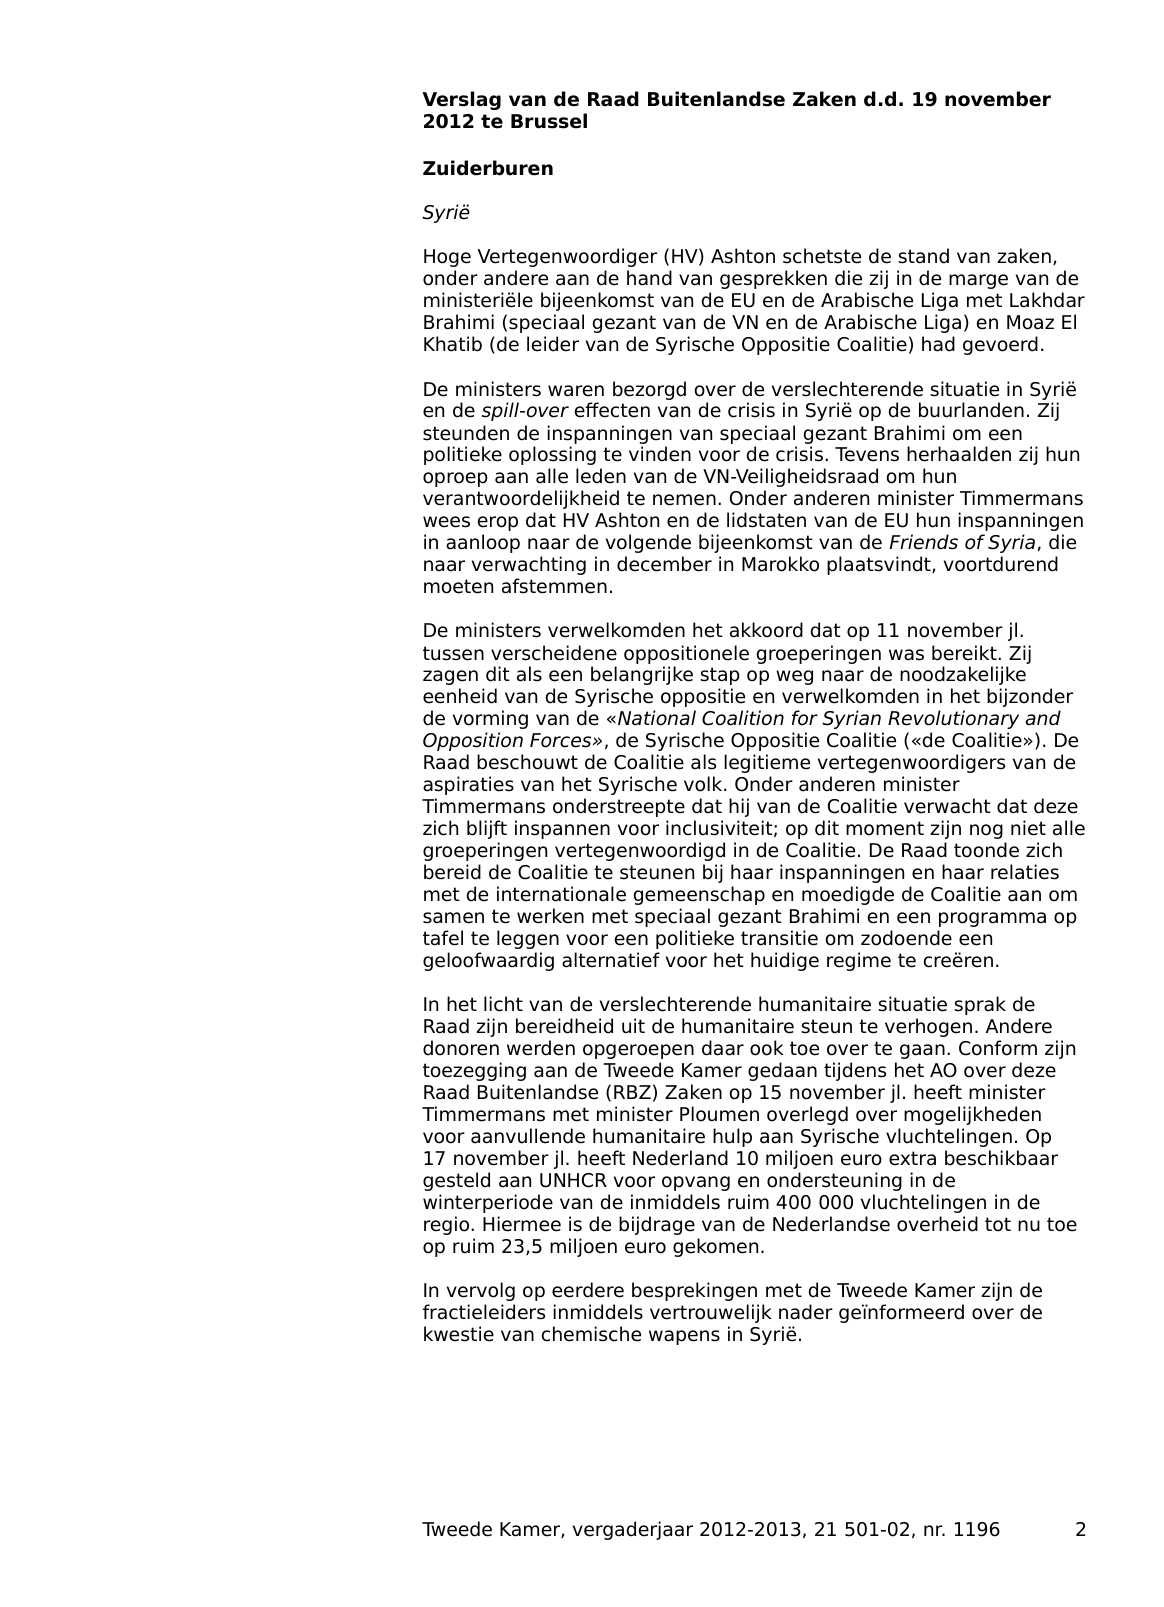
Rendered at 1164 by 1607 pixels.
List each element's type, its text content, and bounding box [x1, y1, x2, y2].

subtitle Syrië [422, 202, 1087, 224]
subtitle Verslag van de Raad Buitenlandse Zaken d.d. 19 november 2012 te Brussel [422, 89, 1087, 133]
subtitle Zuiderburen [422, 158, 1087, 180]
text In het licht van de verslechterende humanitaire situatie sprak de Raad zijn bereidheid uit de humanitaire steun te verhogen. Andere donoren werden opgeroepen daar ook toe over te gaan. Conform zijn toezegging aan de Tweede Kamer gedaan tijdens het AO over deze Raad Buitenlandse (RBZ) Zaken op 15 november jl. heeft minister Timmermans met minister Ploumen overlegd over mogelijkheden voor aanvullende humanitaire hulp aan Syrische vluchtelingen. Op 17 november jl. heeft Nederland 10 miljoen euro extra beschikbaar gesteld aan UNHCR voor opvang en ondersteuning in de winterperiode van de inmiddels ruim 400 000 vluchtelingen in de regio. Hiermee is de bijdrage van de Nederlandse overheid tot nu toe op ruim 23,5 miljoen euro gekomen. [422, 994, 1087, 1258]
text De ministers waren bezorgd over de verslechterende situatie in Syrië en de spill-over effecten van de crisis in Syrië op de buurlanden. Zij steunden de inspanningen van speciaal gezant Brahimi om een politieke oplossing te vinden voor de crisis. Tevens herhaalden zij hun oproep aan alle leden van de VN-Veiligheidsraad om hun verantwoordelijkheid te nemen. Onder anderen minister Timmermans wees erop dat HV Ashton en de lidstaten van de EU hun inspanningen in aanloop naar de volgende bijeenkomst van de Friends of Syria, die naar verwachting in december in Marokko plaatsvindt, voortdurend moeten afstemmen. [422, 378, 1087, 598]
text In vervolg op eerdere besprekingen met de Tweede Kamer zijn de fractieleiders inmiddels vertrouwelijk nader geïnformeerd over de kwestie van chemische wapens in Syrië. [422, 1280, 1087, 1346]
text Hoge Vertegenwoordiger (HV) Ashton schetste de stand van zaken, onder andere aan de hand van gesprekken die zij in de marge van de ministeriële bijeenkomst van de EU en de Arabische Liga met Lakhdar Brahimi (speciaal gezant van de VN en de Arabische Liga) en Moaz El Khatib (de leider van de Syrische Oppositie Coalitie) had gevoerd. [422, 246, 1087, 356]
text De ministers verwelkomden het akkoord dat op 11 november jl. tussen verscheidene oppositionele groeperingen was bereikt. Zij zagen dit als een belangrijke stap op weg naar de noodzakelijke eenheid van de Syrische oppositie en verwelkomden in het bijzonder de vorming van de «National Coalition for Syrian Revolutionary and Opposition Forces», de Syrische Oppositie Coalitie («de Coalitie»). De Raad beschouwt de Coalitie als legitieme vertegenwoordigers van de aspiraties van het Syrische volk. Onder anderen minister Timmermans onderstreepte dat hij van de Coalitie verwacht dat deze zich blijft inspannen voor inclusiviteit; op dit moment zijn nog niet alle groeperingen vertegenwoordigd in de Coalitie. De Raad toonde zich bereid de Coalitie te steunen bij haar inspanningen en haar relaties met de internationale gemeenschap en moedigde de Coalitie aan om samen te werken met speciaal gezant Brahimi en een programma op tafel te leggen voor een politieke transitie om zodoende een geloofwaardig alternatief voor het huidige regime te creëren. [422, 620, 1087, 972]
